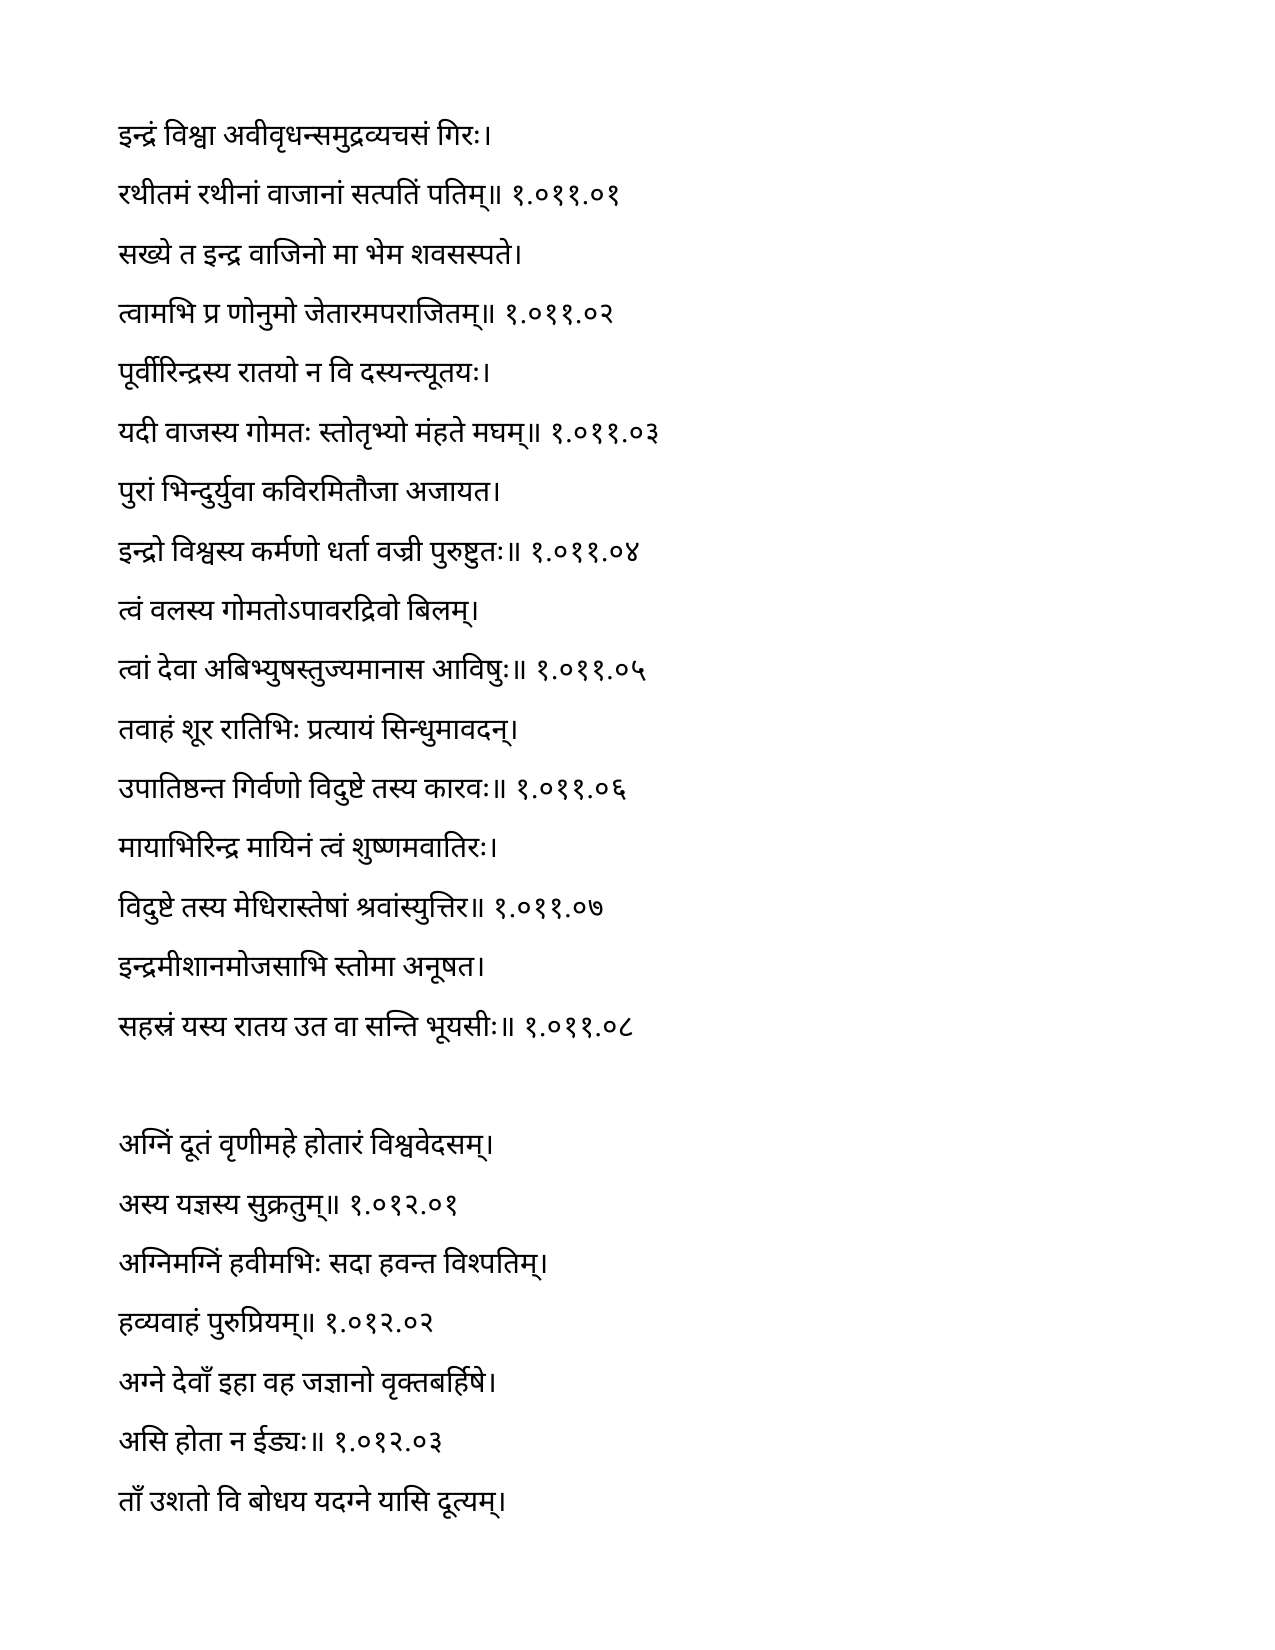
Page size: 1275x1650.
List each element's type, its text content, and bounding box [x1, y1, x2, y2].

text रथीतमं रथीनां वाजानां सत्पतिं पतिम्॥ १.०११.०१ [118, 177, 1157, 211]
text पुरां भिन्दुर्युवा कविरमितौजा अजायत। [118, 474, 1157, 508]
text हव्यवाहं पुरुप्रियम्॥ १.०१२.०२ [221, 1306, 1157, 1339]
text हव्यवाहं पुरुप्रियम्॥ १.०१२.०२ [118, 1306, 244, 1339]
text अग्निं दूतं वृणीमहे होतारं विश्ववेदसम्। [118, 1127, 1157, 1161]
text विदुष्टे तस्य मेधिरास्तेषां श्रवांस्युत्तिर॥ १.०११.०७ [118, 890, 1157, 923]
text सहस्रं यस्य रातय उत वा सन्ति भूयसीः॥ १.०११.०८ [118, 1009, 1157, 1042]
text अग्ने देवाँ इहा वह जज्ञानो वृक्तबर्हिषे। [118, 1365, 1157, 1398]
text उपातिष्ठन्त गिर्वणो विदुष्टे तस्य कारवः॥ १.०११.०६ [118, 771, 1157, 805]
text यदी वाजस्य गोमतः स्तोतृभ्यो मंहते मघम्॥ १.०११.०३ [118, 415, 1157, 448]
text सख्ये त इन्द्र वाजिनो मा भेम शवसस्पते। [118, 237, 1157, 270]
text मायाभिरिन्द्र मायिनं त्वं शुष्णमवातिरः। [118, 831, 447, 864]
text इन्द्रो विश्वस्य कर्मणो धर्ता वज्री पुरुष्टुतः॥ १.०११.०४ [118, 534, 1157, 567]
text त्वां देवा अबिभ्युषस्तुज्यमानास आविषुः॥ १.०११.०५ [118, 652, 1157, 686]
text असि होता न ईड्यः॥ १.०१२.०३ [118, 1424, 1157, 1458]
text इन्द्रं विश्वा अवीवृधन्समुद्रव्यचसं गिरः। [118, 118, 1157, 152]
text तवाहं शूर रातिभिः प्रत्यायं सिन्धुमावदन्। [118, 712, 1157, 745]
text त्वं वलस्य गोमतोऽपावरद्रिवो बिलम्। [118, 593, 1157, 627]
text अस्य यज्ञस्य सुक्रतुम्॥ १.०१२.०१ [118, 1187, 1157, 1220]
text त्वामभि प्र णोनुमो जेतारमपराजितम्॥ १.०११.०२ [118, 296, 1157, 330]
text पूर्वीरिन्द्रस्य रातयो न वि दस्यन्त्यूतयः। [132, 356, 1157, 389]
text मायाभिरिन्द्र मायिनं त्वं शुष्णमवातिरः। [368, 831, 1157, 864]
text अग्निमग्निं हवीमभिः सदा हवन्त विश्पतिम्। [118, 1246, 1157, 1280]
text ताँ उशतो वि बोधय यदग्ने यासि दूत्यम्। [118, 1484, 1157, 1517]
text इन्द्रमीशानमोजसाभि स्तोमा अनूषत। [118, 949, 1157, 983]
